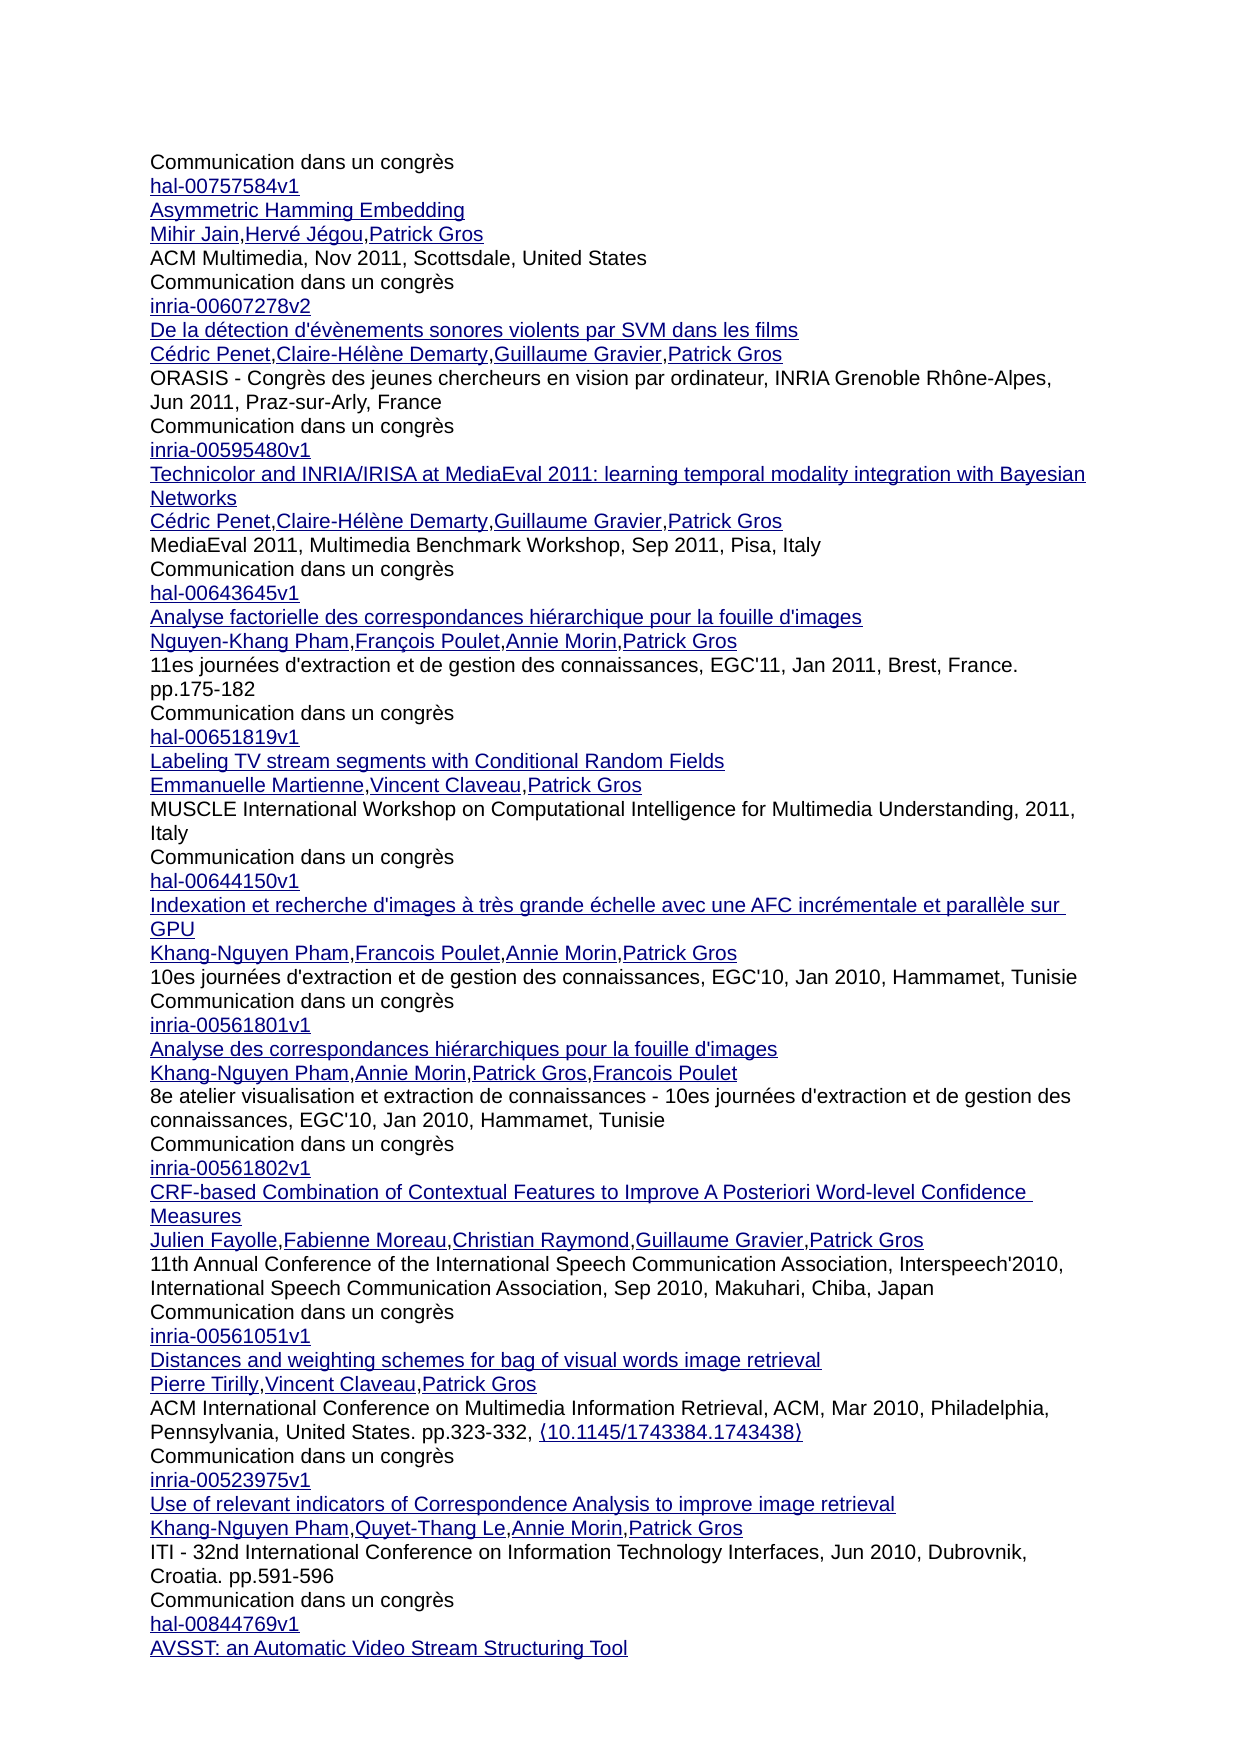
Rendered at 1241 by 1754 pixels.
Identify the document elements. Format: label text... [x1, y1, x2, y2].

table_cell Communication dans un congrès hal-00757584v1 [150, 150, 1090, 198]
table_cell Labeling TV stream segments with Conditional Random Fields Emmanuelle Martienne,Vincent Claveau,Patrick Gros MUSCLE International Workshop on Computational Intelligence for Multimedia Understanding, 2011, Italy Communication dans un congrès hal-00644150v1 [150, 749, 1090, 893]
table_cell Analyse factorielle des correspondances hiérarchique pour la fouille d'images Nguyen-Khang Pham,François Poulet,Annie Morin,Patrick Gros 11es journées d'extraction et de gestion des connaissances, EGC'11, Jan 2011, Brest, France. pp.175-182 Communication dans un congrès hal-00651819v1 [150, 605, 1090, 749]
table_cell Use of relevant indicators of Correspondence Analysis to improve image retrieval Khang-Nguyen Pham,Quyet-Thang Le,Annie Morin,Patrick Gros ITI - 32nd International Conference on Information Technology Interfaces, Jun 2010, Dubrovnik, Croatia. pp.591-596 Communication dans un congrès hal-00844769v1 [150, 1492, 1090, 1635]
table_cell AVSST: an Automatic Video Stream Structuring Tool [150, 1635, 1090, 1659]
table_cell Distances and weighting schemes for bag of visual words image retrieval Pierre Tirilly,Vincent Claveau,Patrick Gros ACM International Conference on Multimedia Information Retrieval, ACM, Mar 2010, Philadelphia, Pennsylvania, United States. pp.323-332, ⟨10.1145/1743384.1743438⟩ Communication dans un congrès inria-00523975v1 [150, 1348, 1090, 1492]
table_cell CRF-based Combination of Contextual Features to Improve A Posteriori Word-level Confidence Measures Julien Fayolle,Fabienne Moreau,Christian Raymond,Guillaume Gravier,Patrick Gros 11th Annual Conference of the International Speech Communication Association, Interspeech'2010, International Speech Communication Association, Sep 2010, Makuhari, Chiba, Japan Communication dans un congrès inria-00561051v1 [150, 1180, 1090, 1348]
table_cell Analyse des correspondances hiérarchiques pour la fouille d'images Khang-Nguyen Pham,Annie Morin,Patrick Gros,Francois Poulet 8e atelier visualisation et extraction de connaissances - 10es journées d'extraction et de gestion des connaissances, EGC'10, Jan 2010, Hammamet, Tunisie Communication dans un congrès inria-00561802v1 [150, 1036, 1090, 1180]
table_cell Indexation et recherche d'images à très grande échelle avec une AFC incrémentale et parallèle sur GPU Khang-Nguyen Pham,Francois Poulet,Annie Morin,Patrick Gros 10es journées d'extraction et de gestion des connaissances, EGC'10, Jan 2010, Hammamet, Tunisie Communication dans un congrès inria-00561801v1 [150, 893, 1090, 1036]
table_cell Asymmetric Hamming Embedding Mihir Jain,Hervé Jégou,Patrick Gros ACM Multimedia, Nov 2011, Scottsdale, United States Communication dans un congrès inria-00607278v2 [150, 198, 1090, 318]
table_cell Technicolor and INRIA/IRISA at MediaEval 2011: learning temporal modality integration with Bayesian Networks Cédric Penet,Claire-Hélène Demarty,Guillaume Gravier,Patrick Gros MediaEval 2011, Multimedia Benchmark Workshop, Sep 2011, Pisa, Italy Communication dans un congrès hal-00643645v1 [150, 461, 1090, 605]
table_cell De la détection d'évènements sonores violents par SVM dans les films Cédric Penet,Claire-Hélène Demarty,Guillaume Gravier,Patrick Gros ORASIS - Congrès des jeunes chercheurs en vision par ordinateur, INRIA Grenoble Rhône-Alpes, Jun 2011, Praz-sur-Arly, France Communication dans un congrès inria-00595480v1 [150, 318, 1090, 461]
